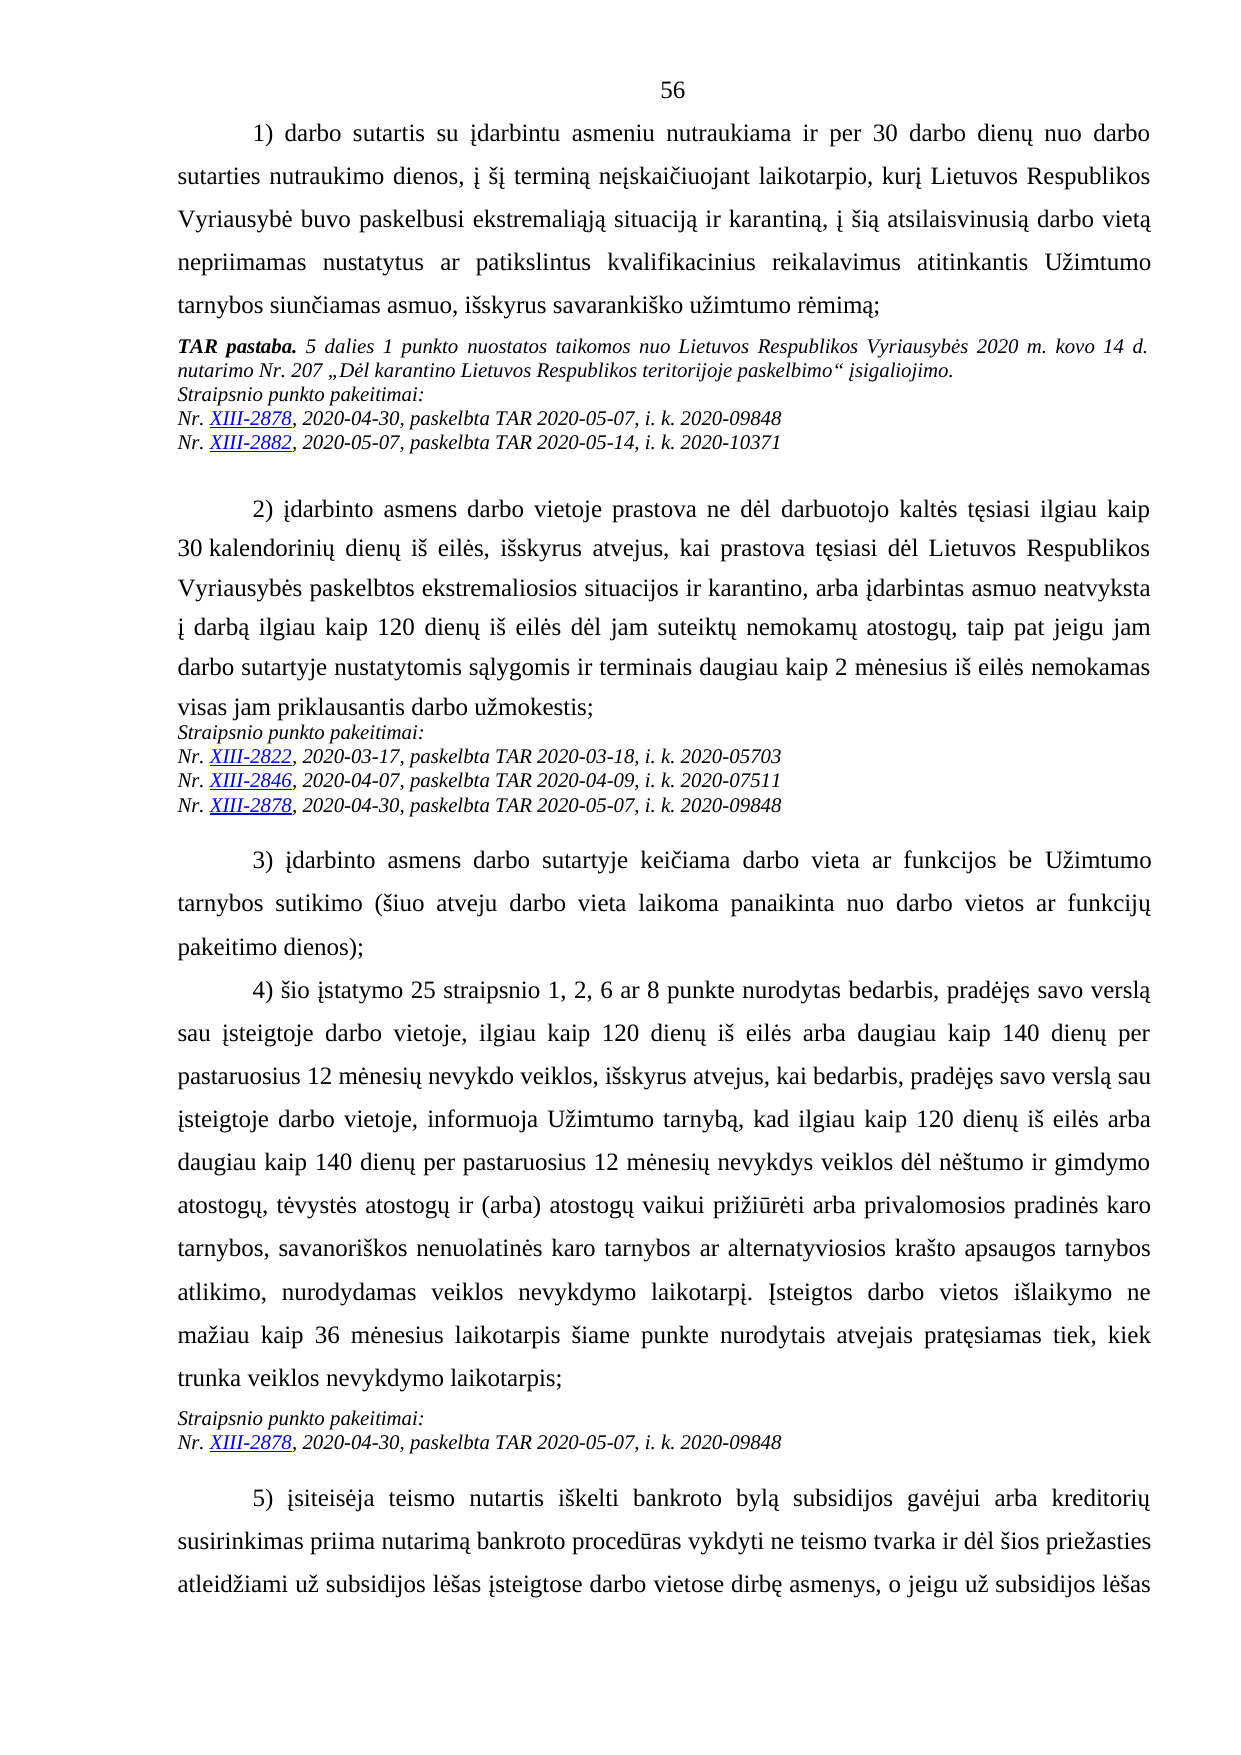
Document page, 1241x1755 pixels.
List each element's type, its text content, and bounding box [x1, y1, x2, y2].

text Straipsnio punkto pakeitimai: [177, 720, 1152, 744]
text Nr. XIII-2878, 2020-04-30, paskelbta TAR 2020-05-07, i. k. 2020-09848 [177, 406, 1152, 430]
text 2) įdarbinto asmens darbo vietoje prastova ne dėl darbuotojo kaltės tęsiasi ilgiau kaip 30 kalendorinių dienų iš eilės, išskyrus atvejus, kai prastova tęsiasi dėl Lietuvos Respublikos Vyriausybės paskelbtos ekstremaliosios situacijos ir karantino, arba įdarbintas asmuo neatvyksta į darbą ilgiau kaip 120 dienų iš eilės dėl jam suteiktų nemokamų atostogų, taip pat jeigu jam darbo sutartyje nustatytomis sąlygomis ir terminais daugiau kaip 2 mėnesius iš eilės nemokamas visas jam priklausantis darbo užmokestis; [177, 483, 1152, 720]
text Straipsnio punkto pakeitimai: [177, 382, 1152, 406]
text Nr. XIII-2822, 2020-03-17, paskelbta TAR 2020-03-18, i. k. 2020-05703 [177, 744, 1152, 768]
text 3) įdarbinto asmens darbo sutartyje keičiama darbo vieta ar funkcijos be Užimtumo tarnybos sutikimo (šiuo atveju darbo vieta laikoma panaikinta nuo darbo vietos ar funkcijų pakeitimo dienos); [177, 845, 1152, 960]
text 5) įsiteisėja teismo nutartis iškelti bankroto bylą subsidijos gavėjui arba kreditorių susirinkimas priima nutarimą bankroto procedūras vykdyti ne teismo tvarka ir dėl šios priežasties atleidžiami už subsidijos lėšas įsteigtose darbo vietose dirbę asmenys, o jeigu už subsidijos lėšas [177, 1483, 1152, 1598]
text Nr. XIII-2878, 2020-04-30, paskelbta TAR 2020-05-07, i. k. 2020-09848 [177, 1430, 1152, 1454]
text 4) šio įstatymo 25 straipsnio 1, 2, 6 ar 8 punkte nurodytas bedarbis, pradėjęs savo verslą sau įsteigtoje darbo vietoje, ilgiau kaip 120 dienų iš eilės arba daugiau kaip 140 dienų per pastaruosius 12 mėnesių nevykdo veiklos, išskyrus atvejus, kai bedarbis, pradėjęs savo verslą sau įsteigtoje darbo vietoje, informuoja Užimtumo tarnybą, kad ilgiau kaip 120 dienų iš eilės arba daugiau kaip 140 dienų per pastaruosius 12 mėnesių nevykdys veiklos dėl nėštumo ir gimdymo atostogų, tėvystės atostogų ir (arba) atostogų vaikui prižiūrėti arba privalomosios pradinės karo tarnybos, savanoriškos nenuolatinės karo tarnybos ar alternatyviosios krašto apsaugos tarnybos atlikimo, nurodydamas veiklos nevykdymo laikotarpį. Įsteigtos darbo vietos išlaikymo ne mažiau kaip 36 mėnesius laikotarpis šiame punkte nurodytais atvejais pratęsiamas tiek, kiek trunka veiklos nevykdymo laikotarpis; [177, 975, 1152, 1392]
text TAR pastaba. 5 dalies 1 punkto nuostatos taikomos nuo Lietuvos Respublikos Vyriausybės 2020 m. kovo 14 d. nutarimo Nr. 207 „Dėl karantino Lietuvos Respublikos teritorijoje paskelbimo“ įsigaliojimo. [177, 334, 1152, 382]
text Nr. XIII-2846, 2020-04-07, paskelbta TAR 2020-04-09, i. k. 2020-07511 [177, 768, 1152, 792]
text 1) darbo sutartis su įdarbintu asmeniu nutraukiama ir per 30 darbo dienų nuo darbo sutarties nutraukimo dienos, į šį terminą neįskaičiuojant laikotarpio, kurį Lietuvos Respublikos Vyriausybė buvo paskelbusi ekstremaliąją situaciją ir karantiną, į šią atsilaisvinusią darbo vietą nepriimamas nustatytus ar patikslintus kvalifikacinius reikalavimus atitinkantis Užimtumo tarnybos siunčiamas asmuo, išskyrus savarankiško užimtumo rėmimą; [177, 118, 1152, 319]
text Nr. XIII-2882, 2020-05-07, paskelbta TAR 2020-05-14, i. k. 2020-10371 [177, 430, 1152, 454]
text Nr. XIII-2878, 2020-04-30, paskelbta TAR 2020-05-07, i. k. 2020-09848 [177, 792, 1152, 817]
text Straipsnio punkto pakeitimai: [177, 1406, 1152, 1430]
